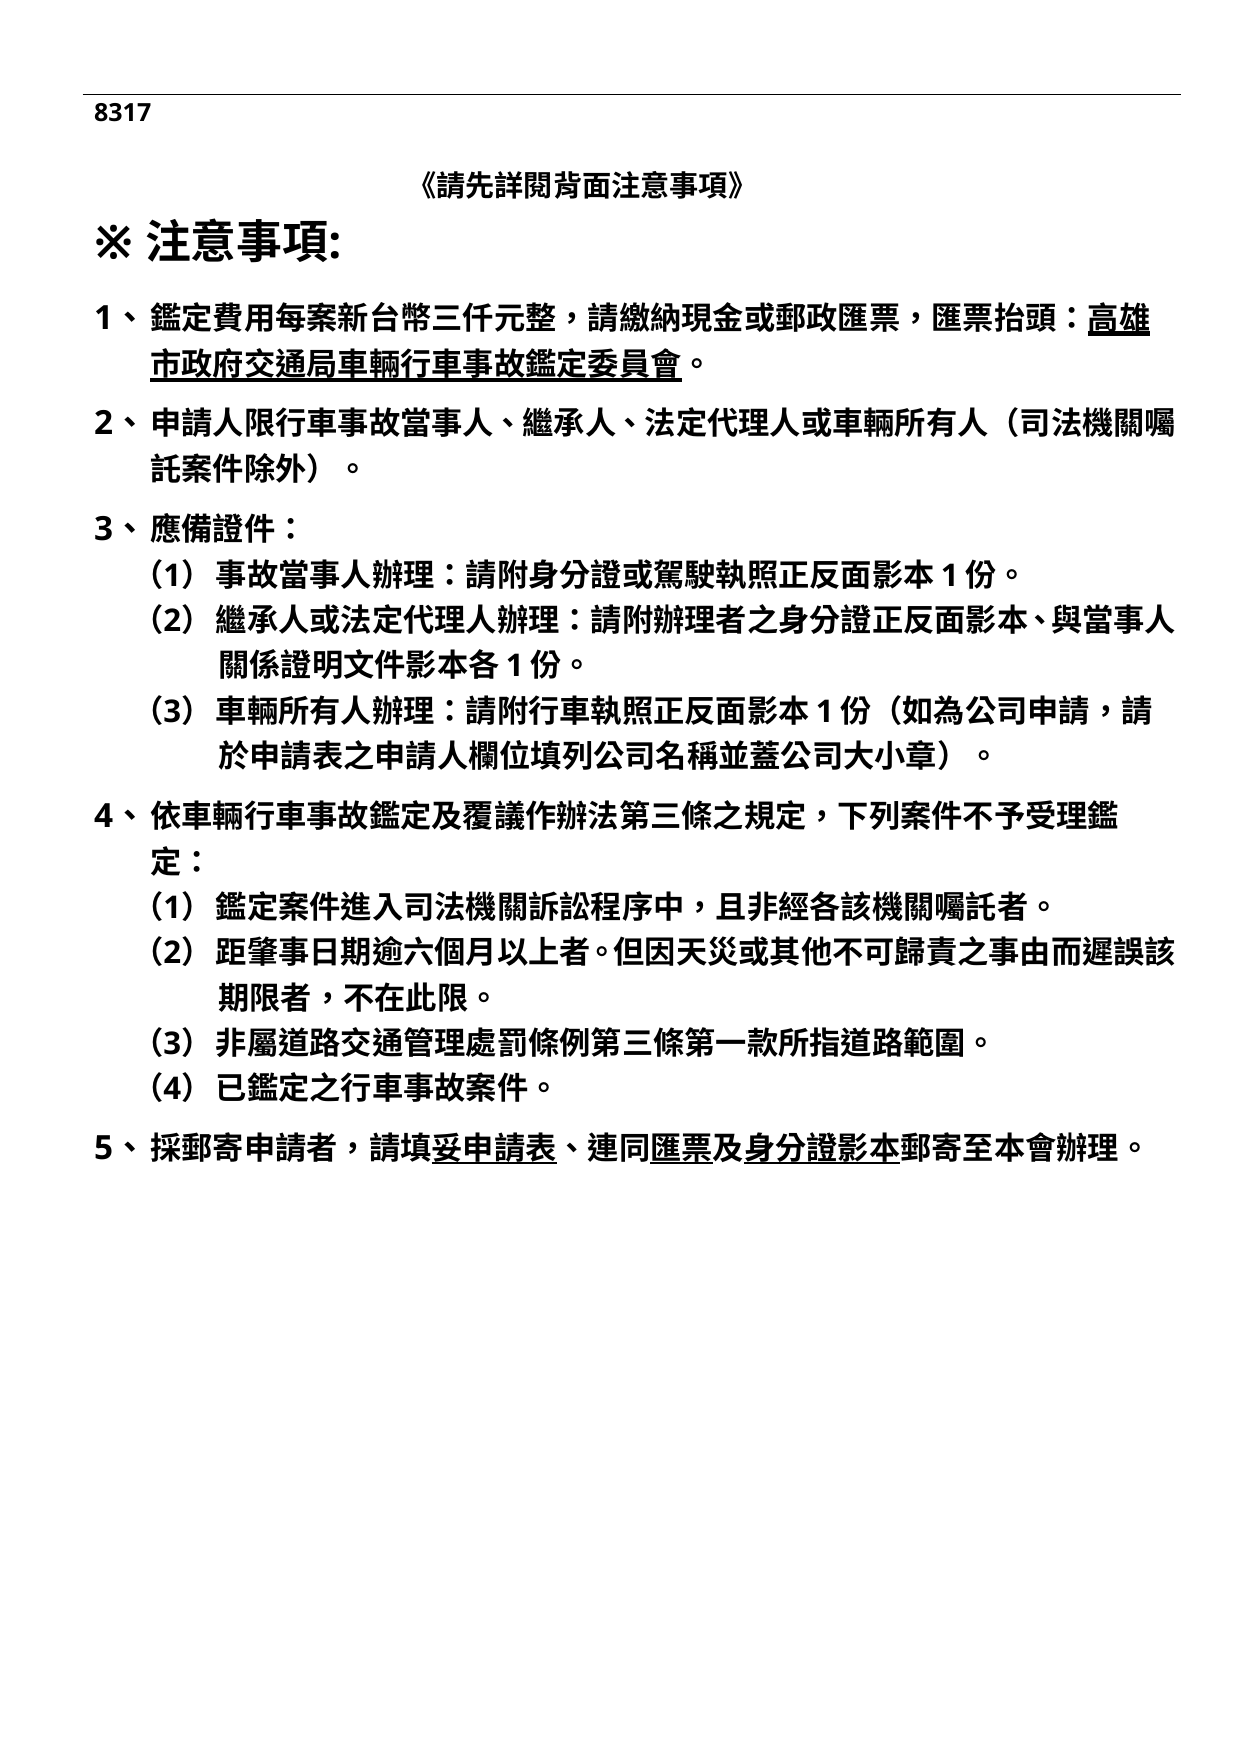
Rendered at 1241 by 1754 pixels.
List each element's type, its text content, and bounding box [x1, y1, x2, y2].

table_cell 8317 《請先詳閱背面注意事項》 [83, 95, 1181, 205]
table_cell ※ 注意事項: 鑑定費用每案新台幣三仟元整，請繳納現金或郵政匯票，匯票抬頭：高雄市政府交通局車輛行車事故鑑定委員會。 申請人限行車事故當事人、繼承人、法定代理人或車輛所有人（司法機關囑託案件除外）。 應備證件： 事故當事人辦理：請附身分證或駕駛執照正反面影本1份。 繼承人或法定代理人辦理：請附辦理者之身分證正反面影本、與當事人關係證明文件影本各1份。 車輛所有人辦理：請附行車執照正反面影本1份（如為公司申請，請於申請表之申請人欄位填列公司名稱並蓋公司大小章）。 依車輛行車事故鑑定及覆議作辦法第三條之規定，下列案件不予受理鑑定： 鑑定案件進入司法機關訴訟程序中，且非經各該機關囑託者。 距肇事日期逾六個月以上者。但因天災或其他不可歸責之事由而遲誤該期限者，不在此限。 非屬道路交通管理處罰條例第三條第一款所指道路範圍。 已鑑定之行車事故案件。 採郵寄申請者，請填妥申請表、連同匯票及身分證影本郵寄至本會辦理。 [83, 205, 1181, 1669]
